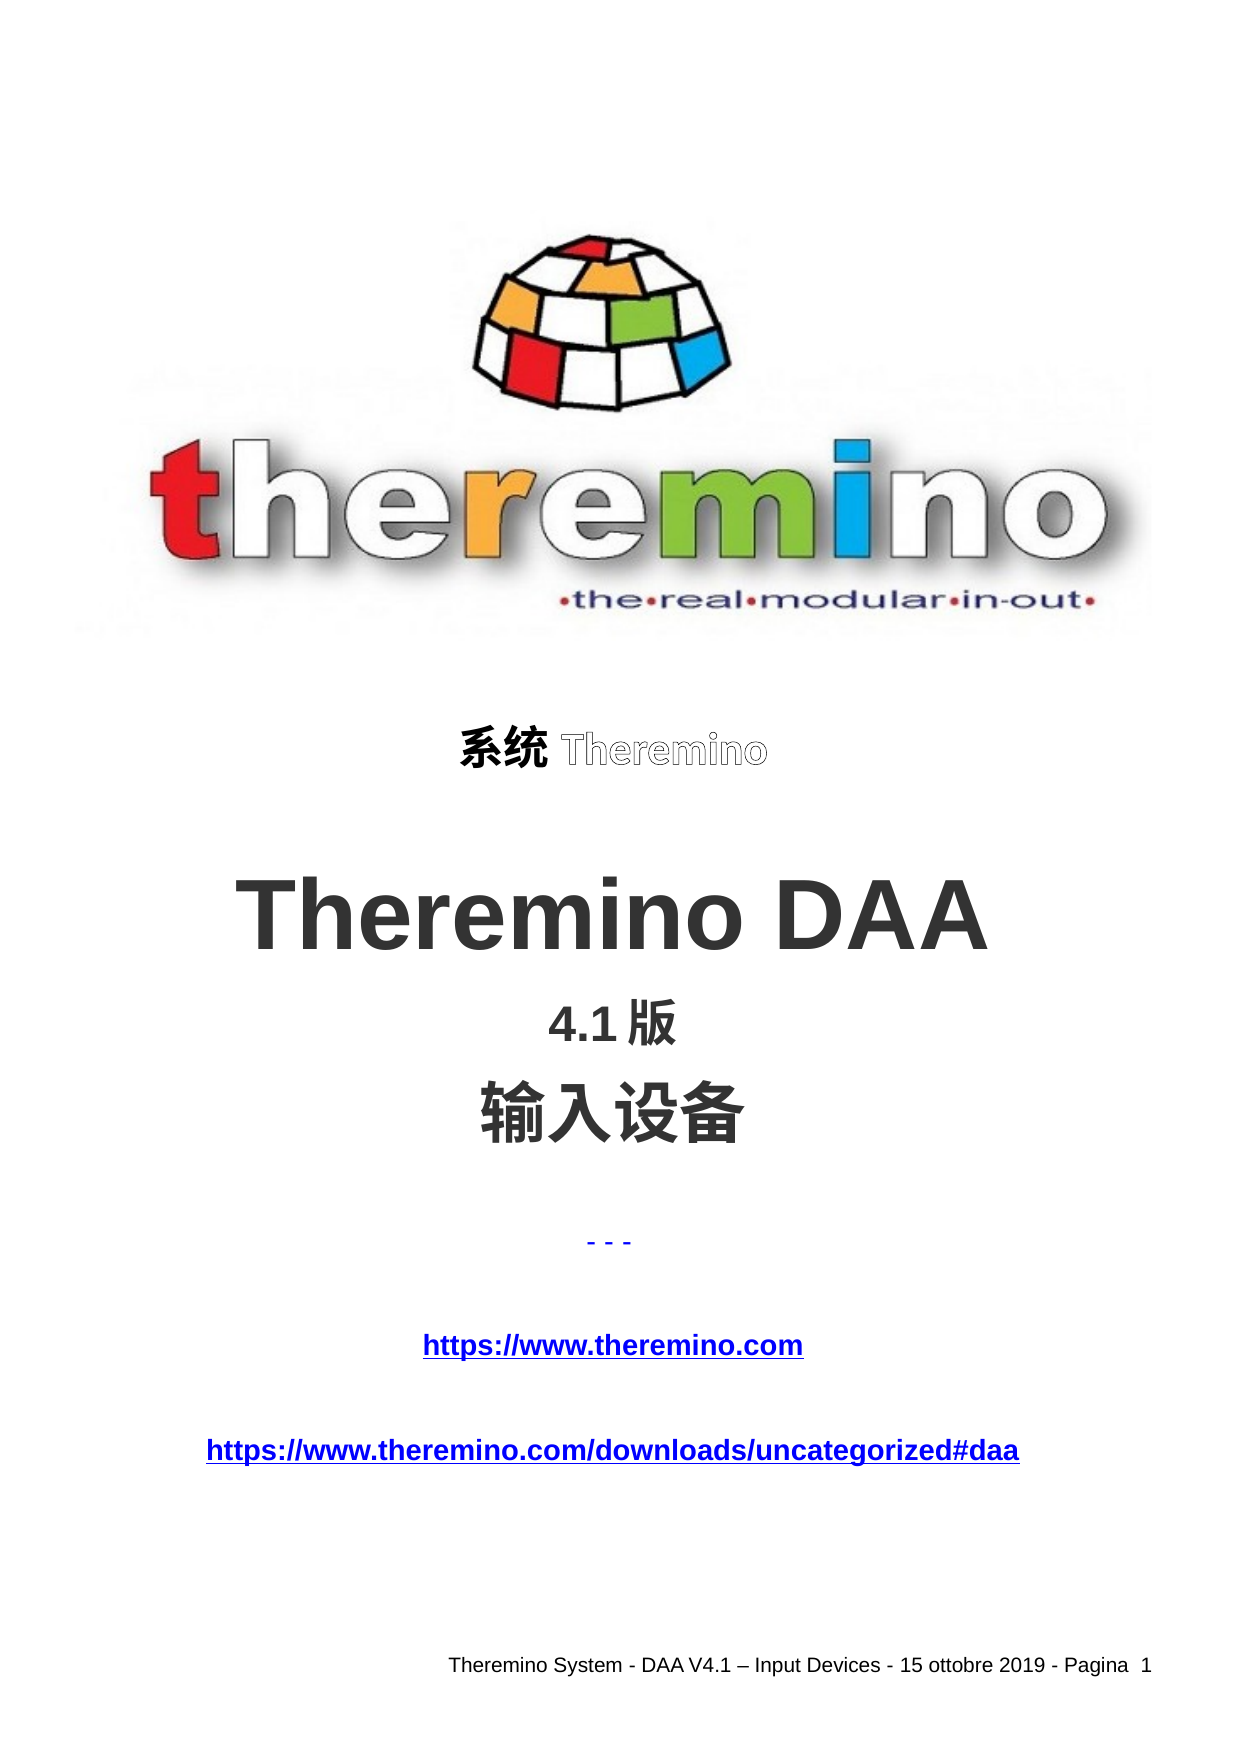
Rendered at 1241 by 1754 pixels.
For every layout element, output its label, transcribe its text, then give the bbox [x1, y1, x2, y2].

picture [73, 210, 1152, 641]
text Theremino DAA [74, 855, 1152, 970]
text 系统 Theremino [74, 720, 1152, 832]
text https://www.theremino.com [74, 1328, 1152, 1362]
text 输入设备 [74, 1076, 1152, 1152]
text - - - [74, 1223, 1152, 1257]
text https://www.theremino.com/downloads/uncategorized#daa [74, 1433, 1152, 1467]
text 4.1版 [74, 994, 1152, 1052]
